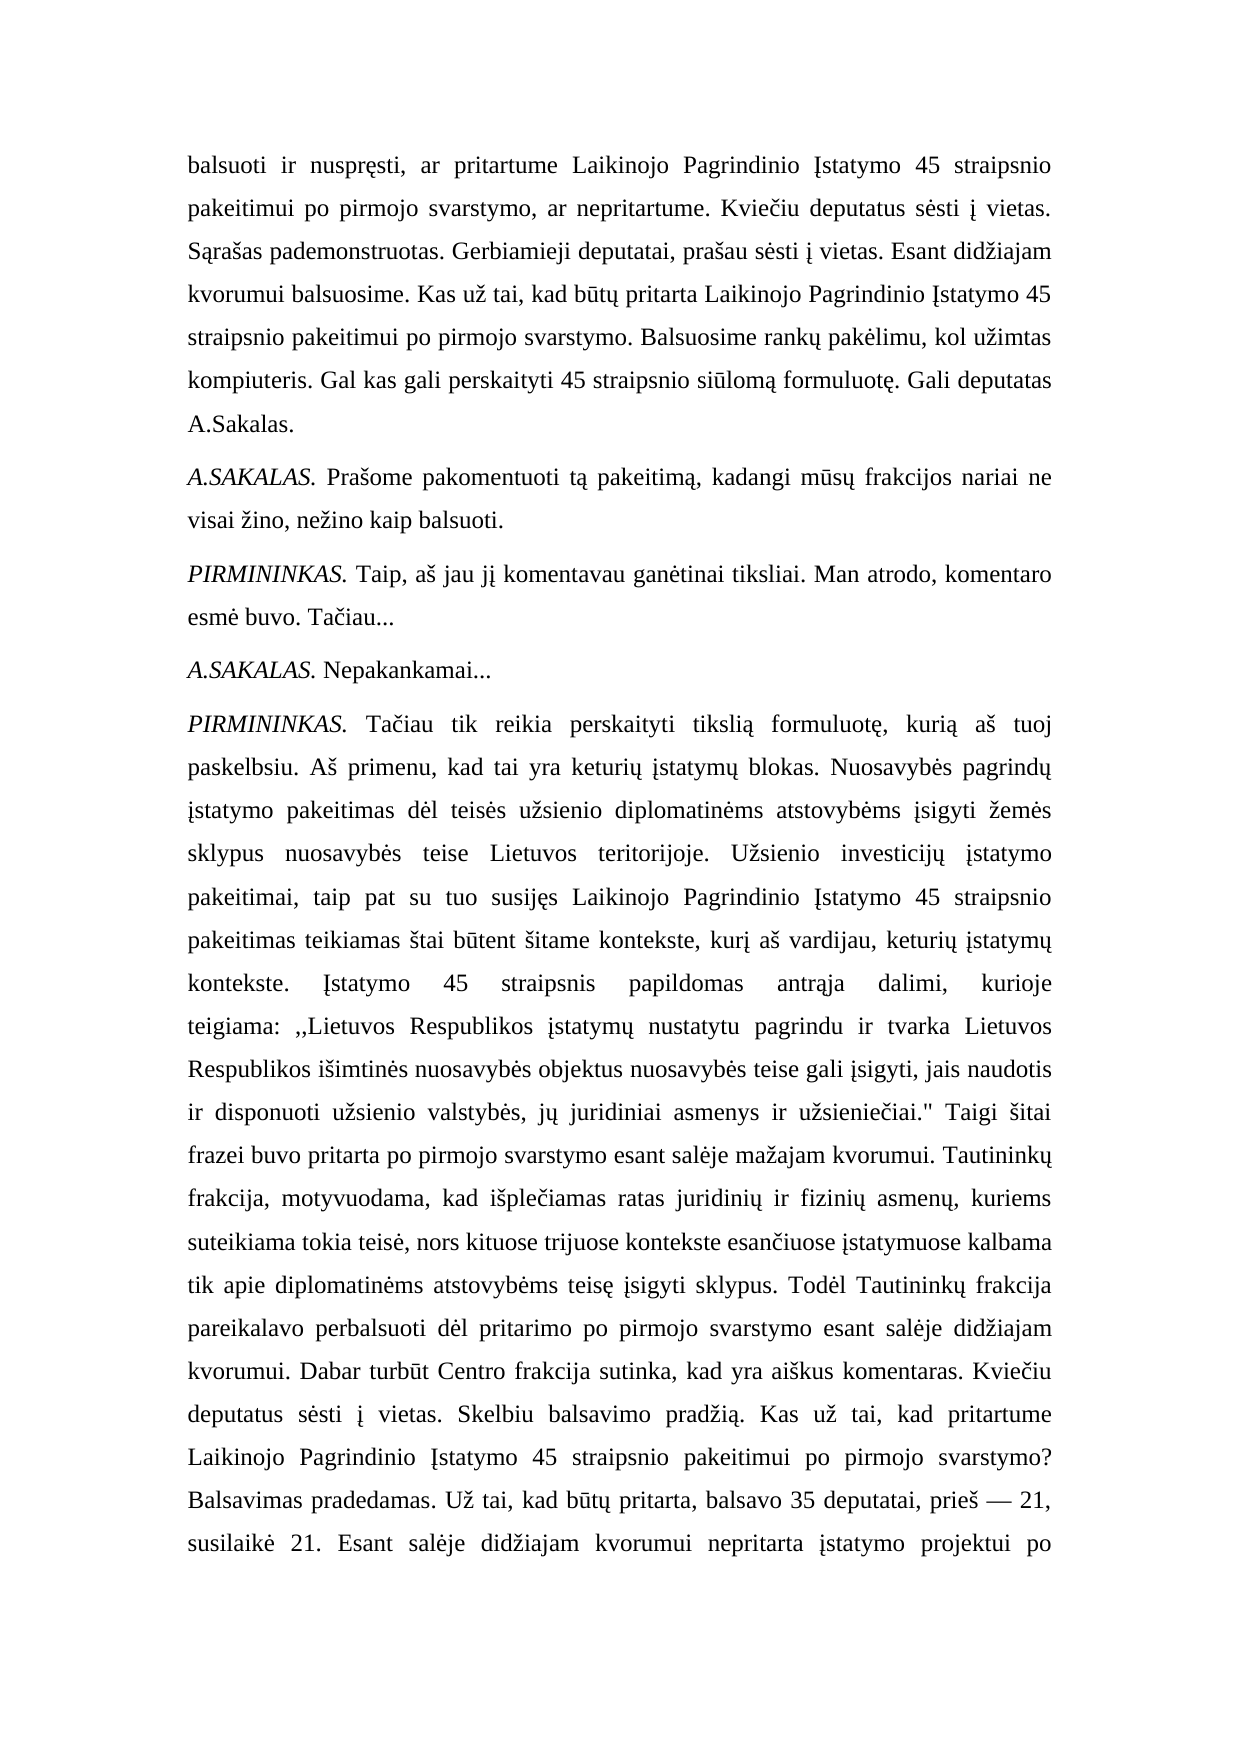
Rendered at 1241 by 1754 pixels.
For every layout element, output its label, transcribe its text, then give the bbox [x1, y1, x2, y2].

text balsuoti ir nuspręsti, ar pritartume Laikinojo Pagrindinio Įstatymo 45 straipsnio pakeitimui po pirmojo svarstymo, ar nepritartume. Kviečiu deputatus sėsti į vietas. Sąrašas pademonstruotas. Gerbiamieji deputatai, prašau sėsti į vietas. Esant didžiajam kvorumui balsuosime. Kas už tai, kad būtų pritarta Laikinojo Pagrindinio Įstatymo 45 straipsnio pakeitimui po pirmojo svarstymo. Balsuosime rankų pakėlimu, kol užimtas kompiuteris. Gal kas gali perskaityti 45 straipsnio siūlomą formuluotę. Gali deputatas A.Sakalas. [187, 150, 1053, 437]
text A.SAKALAS. Nepakankamai... [187, 656, 1053, 684]
text PIRMININKAS. Tačiau tik reikia perskaityti tikslią formuluotę, kurią aš tuoj paskelbsiu. Aš primenu, kad tai yra keturių įstatymų blokas. Nuosavybės pagrindų įstatymo pakeitimas dėl teisės užsienio diplomatinėms atstovybėms įsigyti žemės sklypus nuosavybės teise Lietuvos teritorijoje. Užsienio investicijų įstatymo pakeitimai, taip pat su tuo susijęs Laikinojo Pagrindinio Įstatymo 45 straipsnio pakeitimas teikiamas štai būtent šitame kontekste, kurį aš vardijau, keturių įstatymų kontekste. Įstatymo 45 straipsnis papildomas antrąja dalimi, kurioje teigiama: ,,Lietuvos Respublikos įstatymų nustatytu pagrindu ir tvarka Lietuvos Respublikos išimtinės nuosavybės objektus nuosavybės teise gali įsigyti, jais naudotis ir disponuoti užsienio valstybės, jų juridiniai asmenys ir užsieniečiai." Taigi šitai frazei buvo pritarta po pirmojo svarstymo esant salėje mažajam kvorumui. Tautininkų frakcija, motyvuodama, kad išplečiamas ratas juridinių ir fizinių asmenų, kuriems suteikiama tokia teisė, nors kituose trijuose kontekste esančiuose įstatymuose kalbama tik apie diplomatinėms atstovybėms teisę įsigyti sklypus. Todėl Tautininkų frakcija pareikalavo perbalsuoti dėl pritarimo po pirmojo svarstymo esant salėje didžiajam kvorumui. Dabar turbūt Centro frakcija sutinka, kad yra aiškus komentaras. Kviečiu deputatus sėsti į vietas. Skelbiu balsavimo pradžią. Kas už tai, kad pritartume Laikinojo Pagrindinio Įstatymo 45 straipsnio pakeitimui po pirmojo svarstymo? Balsavimas pradedamas. Už tai, kad būtų pritarta, balsavo 35 deputatai, prieš — 21, susilaikė 21. Esant salėje didžiajam kvorumui nepritarta įstatymo projektui po [187, 709, 1053, 1557]
text PIRMININKAS. Taip, aš jau jį komentavau ganėtinai tiksliai. Man atrodo, komentaro esmė buvo. Tačiau... [187, 559, 1053, 631]
text A.SAKALAS. Prašome pakomentuoti tą pakeitimą, kadangi mūsų frakcijos nariai ne visai žino, nežino kaip balsuoti. [187, 462, 1053, 534]
